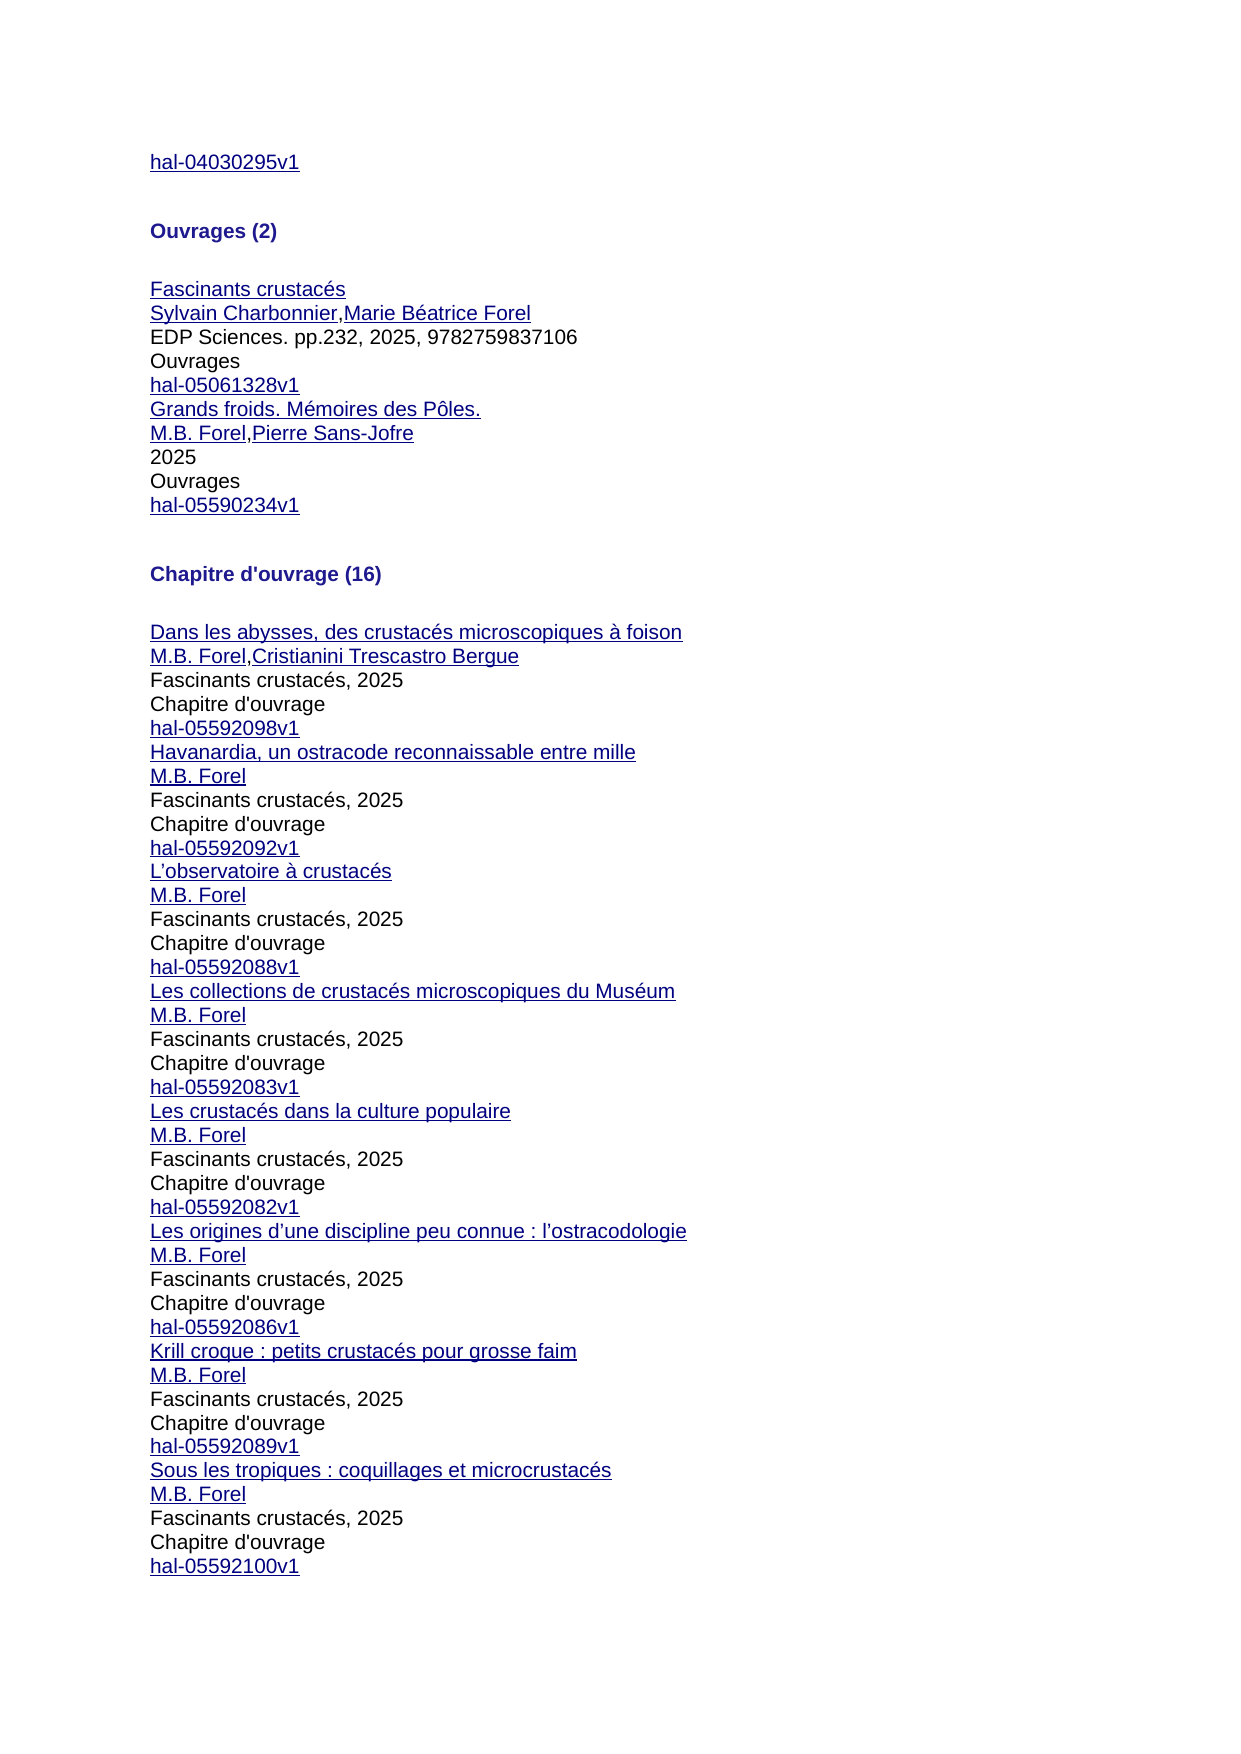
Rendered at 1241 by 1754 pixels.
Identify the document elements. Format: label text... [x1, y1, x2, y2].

table_cell Les collections de crustacés microscopiques du Muséum M.B. Forel Fascinants crustacés, 2025 Chapitre d'ouvrage hal-05592083v1 [150, 979, 1090, 1099]
table_cell Grands froids. Mémoires des Pôles. M.B. Forel,Pierre Sans-Jofre 2025 Ouvrages hal-05590234v1 [150, 397, 1090, 517]
table_cell L’observatoire à crustacés M.B. Forel Fascinants crustacés, 2025 Chapitre d'ouvrage hal-05592088v1 [150, 859, 1090, 979]
table_cell Les crustacés dans la culture populaire M.B. Forel Fascinants crustacés, 2025 Chapitre d'ouvrage hal-05592082v1 [150, 1099, 1090, 1219]
table_cell Sous les tropiques : coquillages et microcrustacés M.B. Forel Fascinants crustacés, 2025 Chapitre d'ouvrage hal-05592100v1 [150, 1458, 1090, 1578]
subtitle Ouvrages (2) [150, 219, 1090, 243]
table_cell hal-04030295v1 [150, 150, 1090, 174]
table_header Fascinants crustacés Sylvain Charbonnier,Marie Béatrice Forel EDP Sciences. pp.232, 2025, 9782759837106 Ouvrages hal-05061328v1 [150, 277, 1090, 397]
table_cell Les origines d’une discipline peu connue : l’ostracodologie M.B. Forel Fascinants crustacés, 2025 Chapitre d'ouvrage hal-05592086v1 [150, 1219, 1090, 1338]
table_header Dans les abysses, des crustacés microscopiques à foison M.B. Forel,Cristianini Trescastro Bergue Fascinants crustacés, 2025 Chapitre d'ouvrage hal-05592098v1 [150, 620, 1090, 739]
table_cell Krill croque : petits crustacés pour grosse faim M.B. Forel Fascinants crustacés, 2025 Chapitre d'ouvrage hal-05592089v1 [150, 1339, 1090, 1458]
subtitle Chapitre d'ouvrage (16) [150, 561, 1090, 585]
table_cell Havanardia, un ostracode reconnaissable entre mille M.B. Forel Fascinants crustacés, 2025 Chapitre d'ouvrage hal-05592092v1 [150, 740, 1090, 859]
